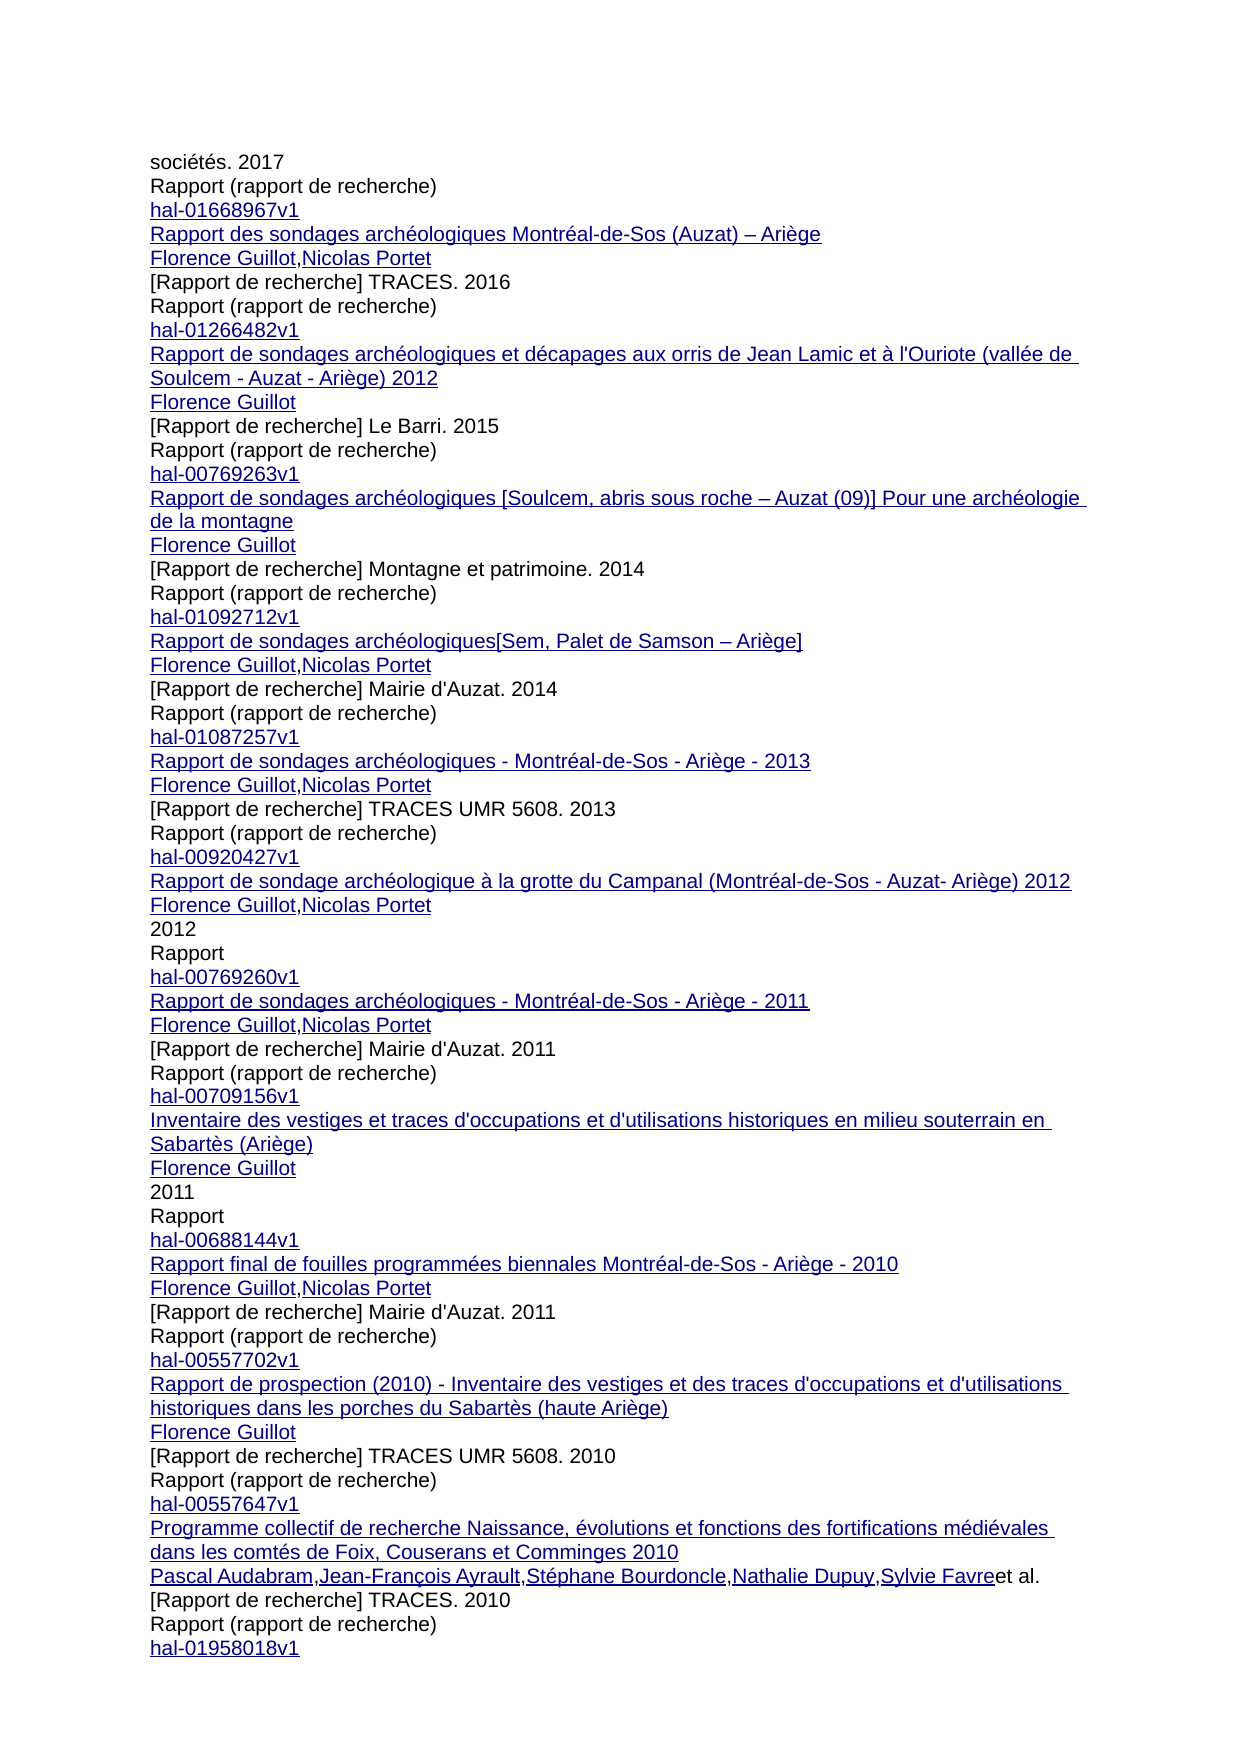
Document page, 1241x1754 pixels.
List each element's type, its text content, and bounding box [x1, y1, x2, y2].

table_cell Programme collectif de recherche Naissance, évolutions et fonctions des fortifications médiévales dans les comtés de Foix, Couserans et Comminges 2010 Pascal Audabram,Jean-François Ayrault,Stéphane Bourdoncle,Nathalie Dupuy,Sylvie Favreet al. [Rapport de recherche] TRACES. 2010 Rapport (rapport de recherche) hal-01958018v1 [150, 1516, 1090, 1659]
table_cell Rapport des sondages archéologiques Montréal-de-Sos (Auzat) – Ariège Florence Guillot,Nicolas Portet [Rapport de recherche] TRACES. 2016 Rapport (rapport de recherche) hal-01266482v1 [150, 222, 1090, 342]
table_cell Inventaire des vestiges et traces d'occupations et d'utilisations historiques en milieu souterrain en Sabartès (Ariège) Florence Guillot 2011 Rapport hal-00688144v1 [150, 1108, 1090, 1252]
table_cell sociétés. 2017 Rapport (rapport de recherche) hal-01668967v1 [150, 150, 1090, 222]
table_cell Rapport de prospection (2010) - Inventaire des vestiges et des traces d'occupations et d'utilisations historiques dans les porches du Sabartès (haute Ariège) Florence Guillot [Rapport de recherche] TRACES UMR 5608. 2010 Rapport (rapport de recherche) hal-00557647v1 [150, 1372, 1090, 1516]
table_cell Rapport final de fouilles programmées biennales Montréal-de-Sos - Ariège - 2010 Florence Guillot,Nicolas Portet [Rapport de recherche] Mairie d'Auzat. 2011 Rapport (rapport de recherche) hal-00557702v1 [150, 1252, 1090, 1372]
table_cell Rapport de sondages archéologiques - Montréal-de-Sos - Ariège - 2013 Florence Guillot,Nicolas Portet [Rapport de recherche] TRACES UMR 5608. 2013 Rapport (rapport de recherche) hal-00920427v1 [150, 749, 1090, 869]
table_cell Rapport de sondages archéologiques - Montréal-de-Sos - Ariège - 2011 Florence Guillot,Nicolas Portet [Rapport de recherche] Mairie d'Auzat. 2011 Rapport (rapport de recherche) hal-00709156v1 [150, 989, 1090, 1108]
table_cell Rapport de sondage archéologique à la grotte du Campanal (Montréal-de-Sos - Auzat- Ariège) 2012 Florence Guillot,Nicolas Portet 2012 Rapport hal-00769260v1 [150, 869, 1090, 988]
table_cell Rapport de sondages archéologiques et décapages aux orris de Jean Lamic et à l'Ouriote (vallée de Soulcem - Auzat - Ariège) 2012 Florence Guillot [Rapport de recherche] Le Barri. 2015 Rapport (rapport de recherche) hal-00769263v1 [150, 342, 1090, 485]
table_cell Rapport de sondages archéologiques [Soulcem, abris sous roche – Auzat (09)] Pour une archéologie de la montagne Florence Guillot [Rapport de recherche] Montagne et patrimoine. 2014 Rapport (rapport de recherche) hal-01092712v1 [150, 485, 1090, 629]
table_cell Rapport de sondages archéologiques[Sem, Palet de Samson – Ariège] Florence Guillot,Nicolas Portet [Rapport de recherche] Mairie d'Auzat. 2014 Rapport (rapport de recherche) hal-01087257v1 [150, 629, 1090, 749]
